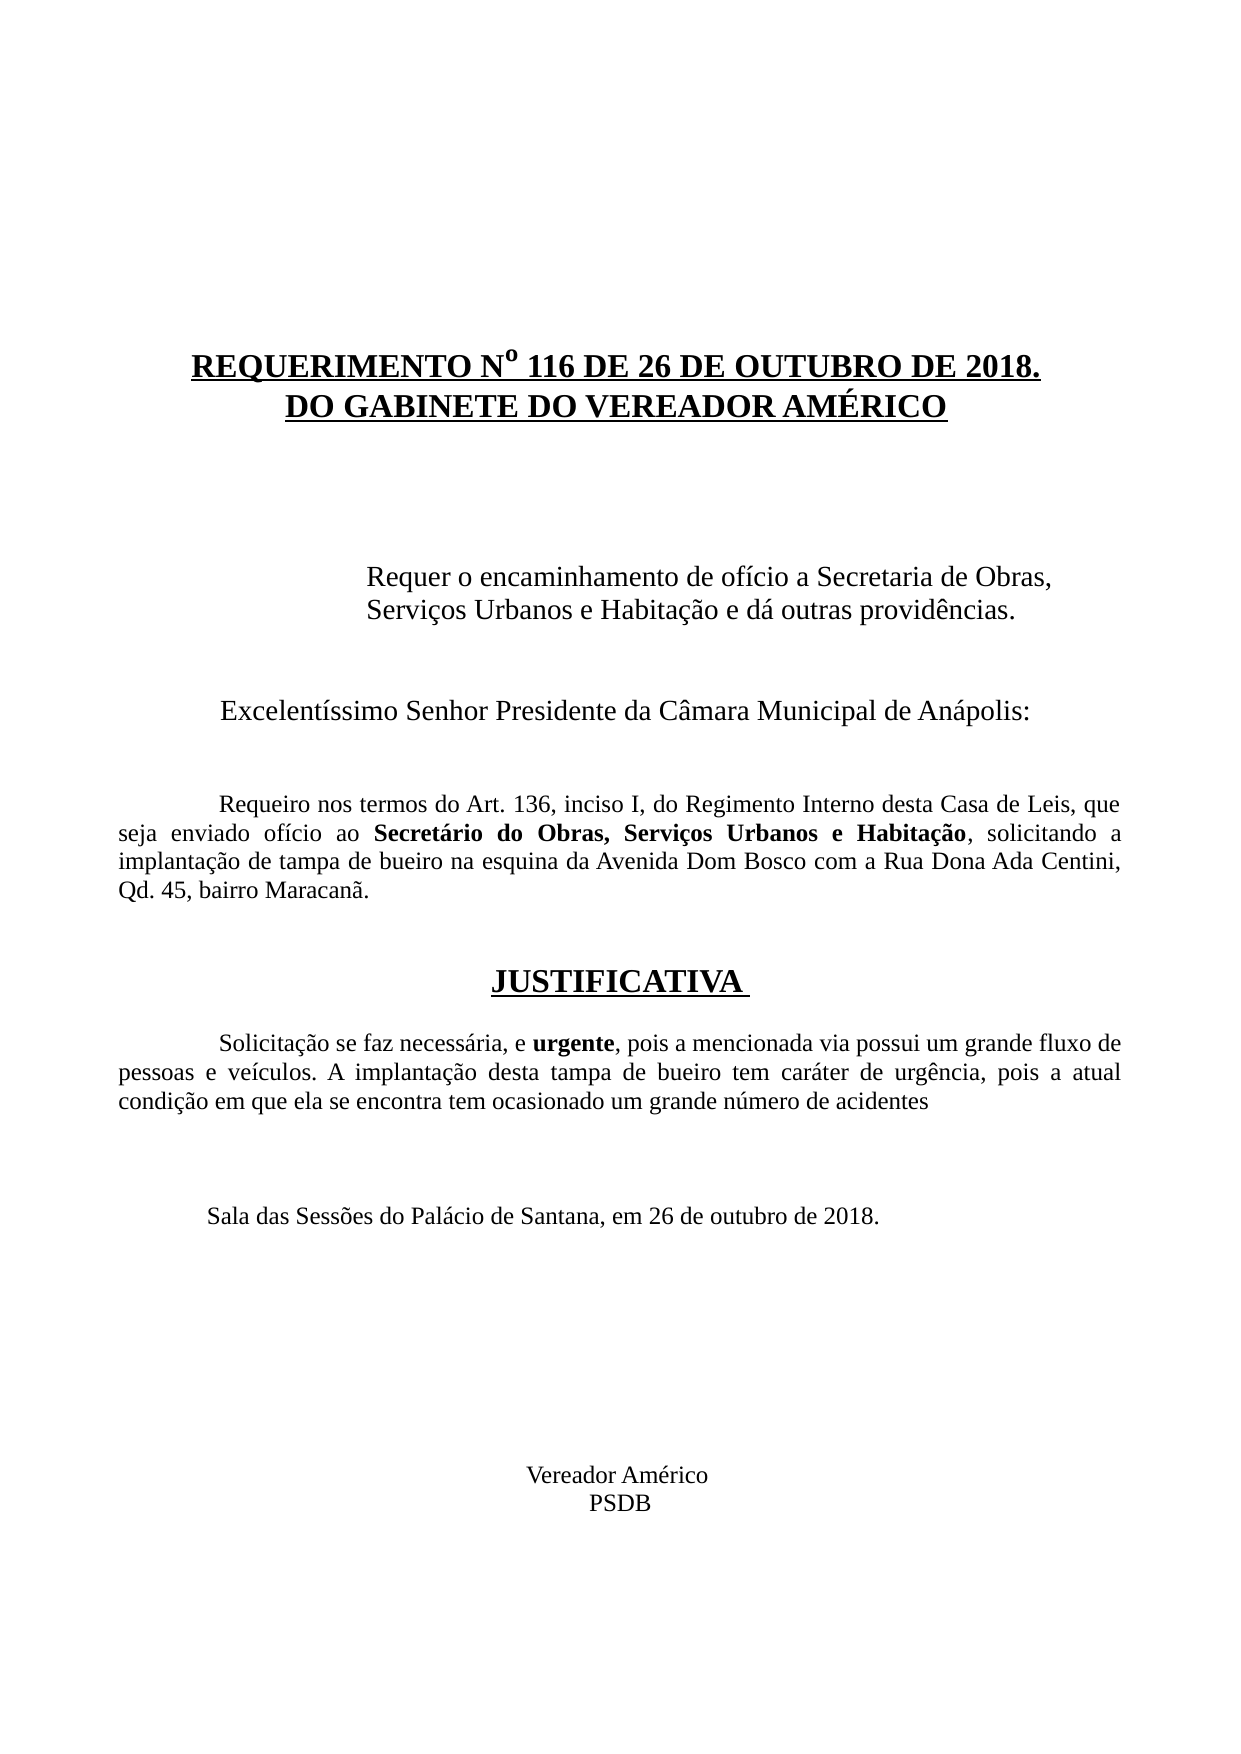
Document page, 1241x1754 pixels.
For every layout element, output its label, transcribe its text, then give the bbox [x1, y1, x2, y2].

text REQUERIMENTO Nº 116 DE 26 DE OUTUBRO DE 2018. [118, 338, 1122, 386]
text Solicitação se faz necessária, e urgente, pois a mencionada via possui um grande fluxo de pessoas e veículos. A implantação desta tampa de bueiro tem caráter de urgência, pois a atual condição em que ela se encontra tem ocasionado um grande número de acidentes [118, 1028, 1122, 1115]
text Vereador Américo [118, 1460, 1122, 1488]
text Requer o encaminhamento de ofício a Secretaria de Obras, Serviços Urbanos e Habitação e dá outras providências. [366, 559, 1122, 626]
text Sala das Sessões do Palácio de Santana, em 26 de outubro de 2018. [118, 1201, 1122, 1230]
text DO GABINETE DO VEREADOR AMÉRICO [118, 386, 1122, 425]
text JUSTIFICATIVA [118, 961, 1122, 1000]
text PSDB [118, 1488, 1122, 1517]
text Excelentíssimo Senhor Presidente da Câmara Municipal de Anápolis: [118, 693, 1122, 727]
text Requeiro nos termos do Art. 136, inciso I, do Regimento Interno desta Casa de Leis, que seja enviado ofício ao Secretário do Obras, Serviços Urbanos e Habitação, solicitando a implantação de tampa de bueiro na esquina da Avenida Dom Bosco com a Rua Dona Ada Centini, Qd. 45, bairro Maracanã. [118, 789, 1122, 904]
